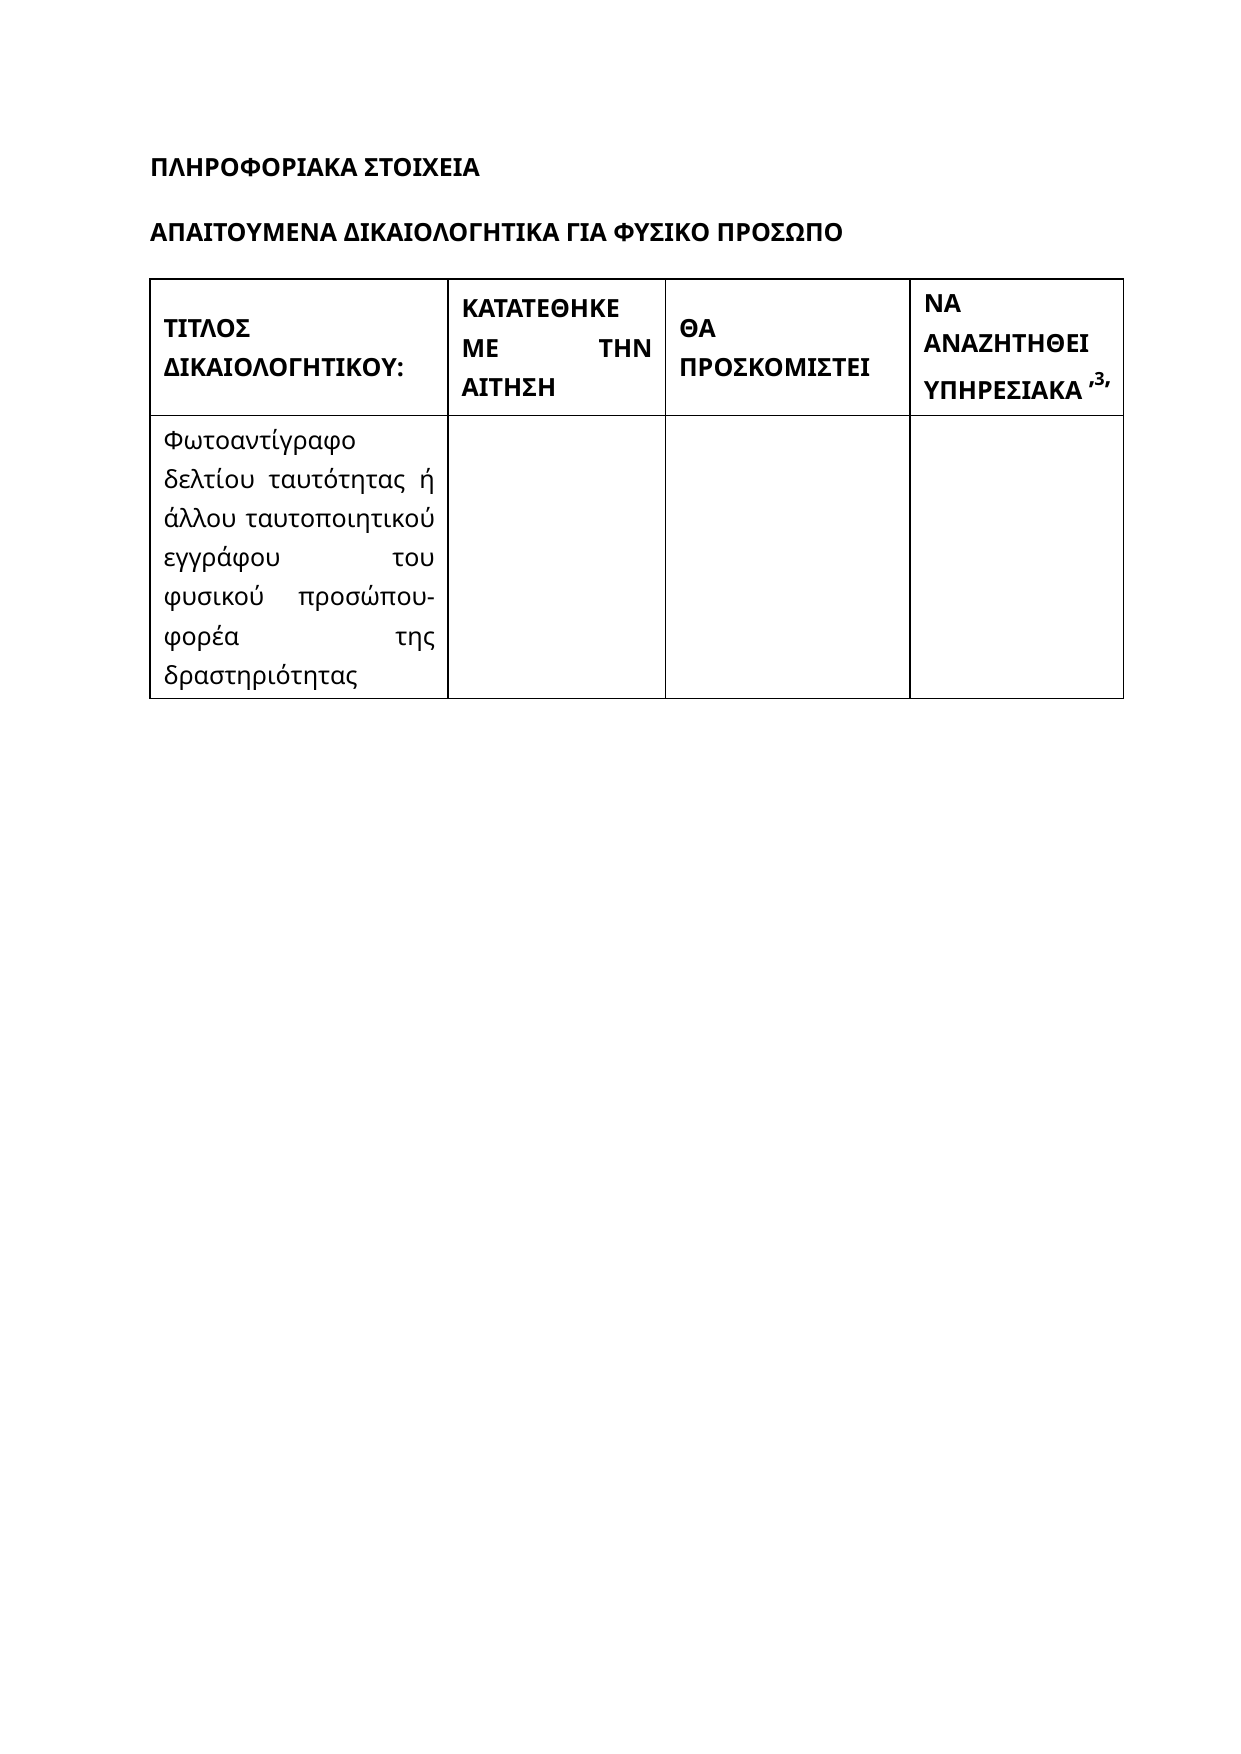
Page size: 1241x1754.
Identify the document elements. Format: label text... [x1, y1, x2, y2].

text ΠΛΗΡΟΦΟΡΙΑΚΑ ΣΤΟΙΧΕΙΑ [150, 150, 1090, 184]
table_cell [666, 416, 909, 698]
text ΑΠΑΙΤΟΥΜΕΝΑ ΔΙΚΑΙΟΛΟΓΗΤΙΚΑ ΓΙΑ ΦΥΣΙΚΟ ΠΡΟΣΩΠΟ [150, 214, 1090, 248]
table_header ΝΑ ΑΝΑΖΗΤΗΘΕΙ ΥΠΗΡΕΣΙΑΚΑ ’3’ [911, 280, 1123, 414]
table_cell [449, 416, 665, 698]
table_cell [911, 416, 1123, 698]
table_header ΤΙΤΛΟΣ ΔΙΚΑΙΟΛΟΓΗΤΙΚΟΥ: [151, 280, 447, 414]
table_cell Φωτοαντίγραφο δελτίου ταυτότητας ή άλλου ταυτοποιητικού εγγράφου του φυσικού προσώπου-φορέα της δραστηριότητας [151, 416, 447, 698]
table_header ΚΑΤΑΤΕΘΗΚΕ ΜΕ ΤΗΝ ΑΙΤΗΣΗ [449, 280, 665, 414]
table_header ΘΑ ΠΡΟΣΚΟΜΙΣΤΕΙ [666, 280, 909, 414]
